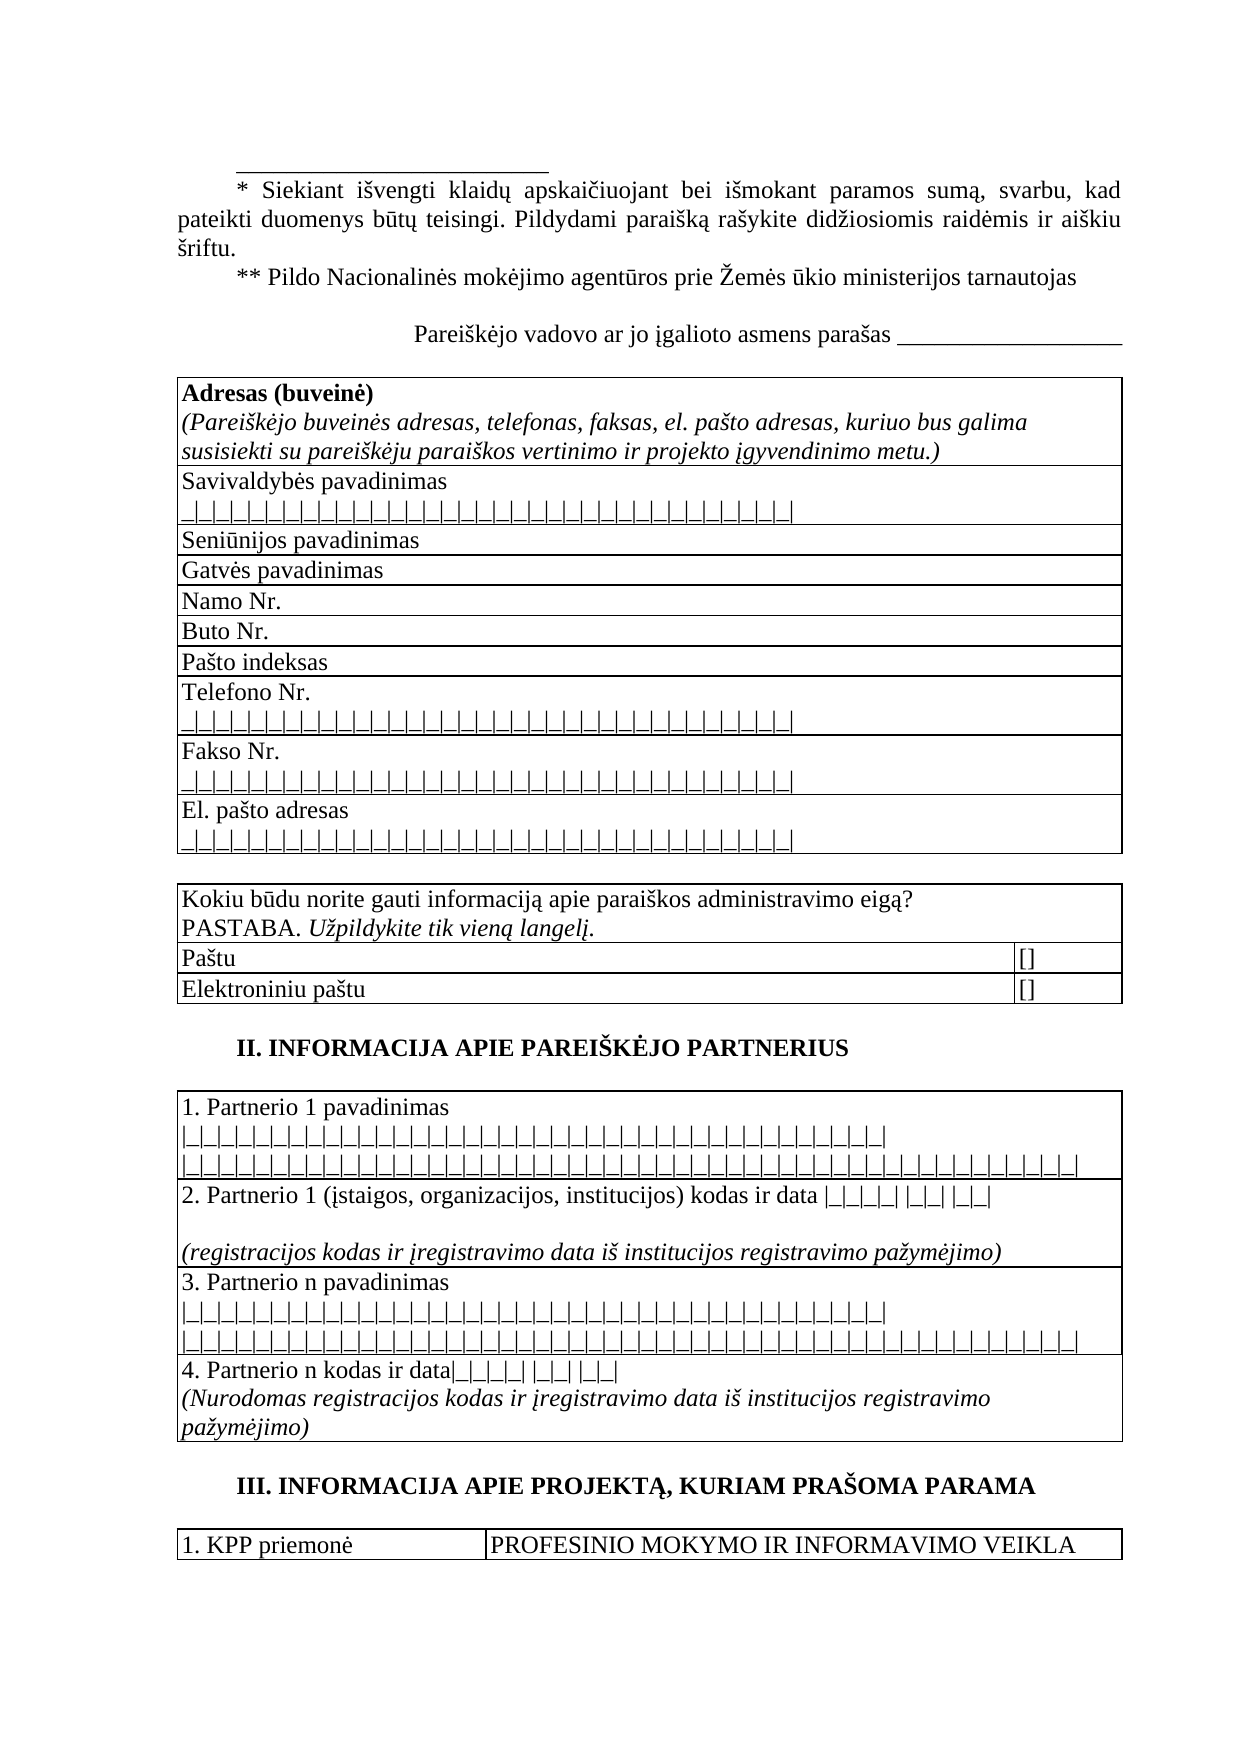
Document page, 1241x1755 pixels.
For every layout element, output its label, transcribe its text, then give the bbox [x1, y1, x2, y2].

table_cell Namo Nr. [178, 586, 1121, 615]
table_header Kokiu būdu norite gauti informaciją apie paraiškos administravimo eigą? PASTABA. Užpildykite tik vieną langelį. [178, 885, 1121, 942]
text * Siekiant išvengti klaidų apskaičiuojant bei išmokant paramos sumą, svarbu, kad pateikti duomenys būtų teisingi. Pildydami paraišką rašykite didžiosiomis raidėmis ir aiškiu šriftu. [177, 176, 1122, 262]
table_cell Buto Nr. [178, 616, 1121, 645]
text ** Pildo Nacionalinės mokėjimo agentūros prie Žemės ūkio ministerijos tarnautojas [177, 262, 1122, 291]
table_cell Seniūnijos pavadinimas [178, 525, 1121, 554]
table_cell Gatvės pavadinimas [178, 556, 1121, 584]
text Pareiškėjo vadovo ar jo įgalioto asmens parašas __________________ [177, 319, 1122, 348]
table_cell [][] [1015, 974, 1121, 1002]
text _________________________ [177, 147, 1122, 176]
table_cell Fakso Nr. _|_|_|_|_|_|_|_|_|_|_|_|_|_|_|_|_|_|_|_|_|_|_|_|_|_|_|_|_|_|_|_|_|_|_| [178, 736, 1121, 793]
table_cell 2. Partnerio 1 (įstaigos, organizacijos, institucijos) kodas ir data |_|_|_|_| |_|_| |_|_| (registracijos kodas ir įregistravimo data iš institucijos registravimo pažymėjimo) [178, 1180, 1121, 1266]
table_cell El. pašto adresas _|_|_|_|_|_|_|_|_|_|_|_|_|_|_|_|_|_|_|_|_|_|_|_|_|_|_|_|_|_|_|_|_|_|_| [178, 795, 1121, 852]
text III. INFORMACIJA APIE PROJEKTĄ, KURIAM PRAŠOMA PARAMA [177, 1471, 1122, 1499]
table_header 1. KPP priemonė [178, 1530, 485, 1559]
table_header PROFESINIO MOKYMO IR INFORMAVIMO VEIKLA [487, 1530, 1121, 1559]
table_cell Pašto indeksas [178, 647, 1121, 675]
table_header 1. Partnerio 1 pavadinimas |_|_|_|_|_|_|_|_|_|_|_|_|_|_|_|_|_|_|_|_|_|_|_|_|_|_|_|_|_|_|_|_|_|_|_|_|_|_|_|_| |_|_|_|_|_|_|_|_|_|_|_|_|_|_|_|_|_|_|_|_|_|_|_|_|_|_|_|_|_|_|_|_|_|_|_|_|_|_|_|_|_|_|_|_|_|_|_|_|_|_|_| [178, 1092, 1121, 1178]
table_cell 3. Partnerio n pavadinimas |_|_|_|_|_|_|_|_|_|_|_|_|_|_|_|_|_|_|_|_|_|_|_|_|_|_|_|_|_|_|_|_|_|_|_|_|_|_|_|_| |_|_|_|_|_|_|_|_|_|_|_|_|_|_|_|_|_|_|_|_|_|_|_|_|_|_|_|_|_|_|_|_|_|_|_|_|_|_|_|_|_|_|_|_|_|_|_|_|_|_|_| [178, 1268, 1121, 1354]
table_header Adresas (buveinė) (Pareiškėjo buveinės adresas, telefonas, faksas, el. pašto adresas, kuriuo bus galima susisiekti su pareiškėju paraiškos vertinimo ir projekto įgyvendinimo metu.) [178, 378, 1121, 465]
table_cell Savivaldybės pavadinimas _|_|_|_|_|_|_|_|_|_|_|_|_|_|_|_|_|_|_|_|_|_|_|_|_|_|_|_|_|_|_|_|_|_|_| [178, 466, 1121, 524]
table_cell Elektroniniu paštu [178, 974, 1014, 1002]
table_cell [][] [1015, 943, 1121, 972]
text II. INFORMACIJA APIE PAREIŠKĖJO PARTNERIUS [177, 1033, 1122, 1062]
table_cell Telefono Nr. _|_|_|_|_|_|_|_|_|_|_|_|_|_|_|_|_|_|_|_|_|_|_|_|_|_|_|_|_|_|_|_|_|_|_| [178, 677, 1121, 734]
table_cell 4. Partnerio n kodas ir data|_|_|_|_| |_|_| |_|_| (Nurodomas registracijos kodas ir įregistravimo data iš institucijos registravimo pažymėjimo) [178, 1355, 1122, 1441]
table_cell Paštu [178, 943, 1014, 972]
